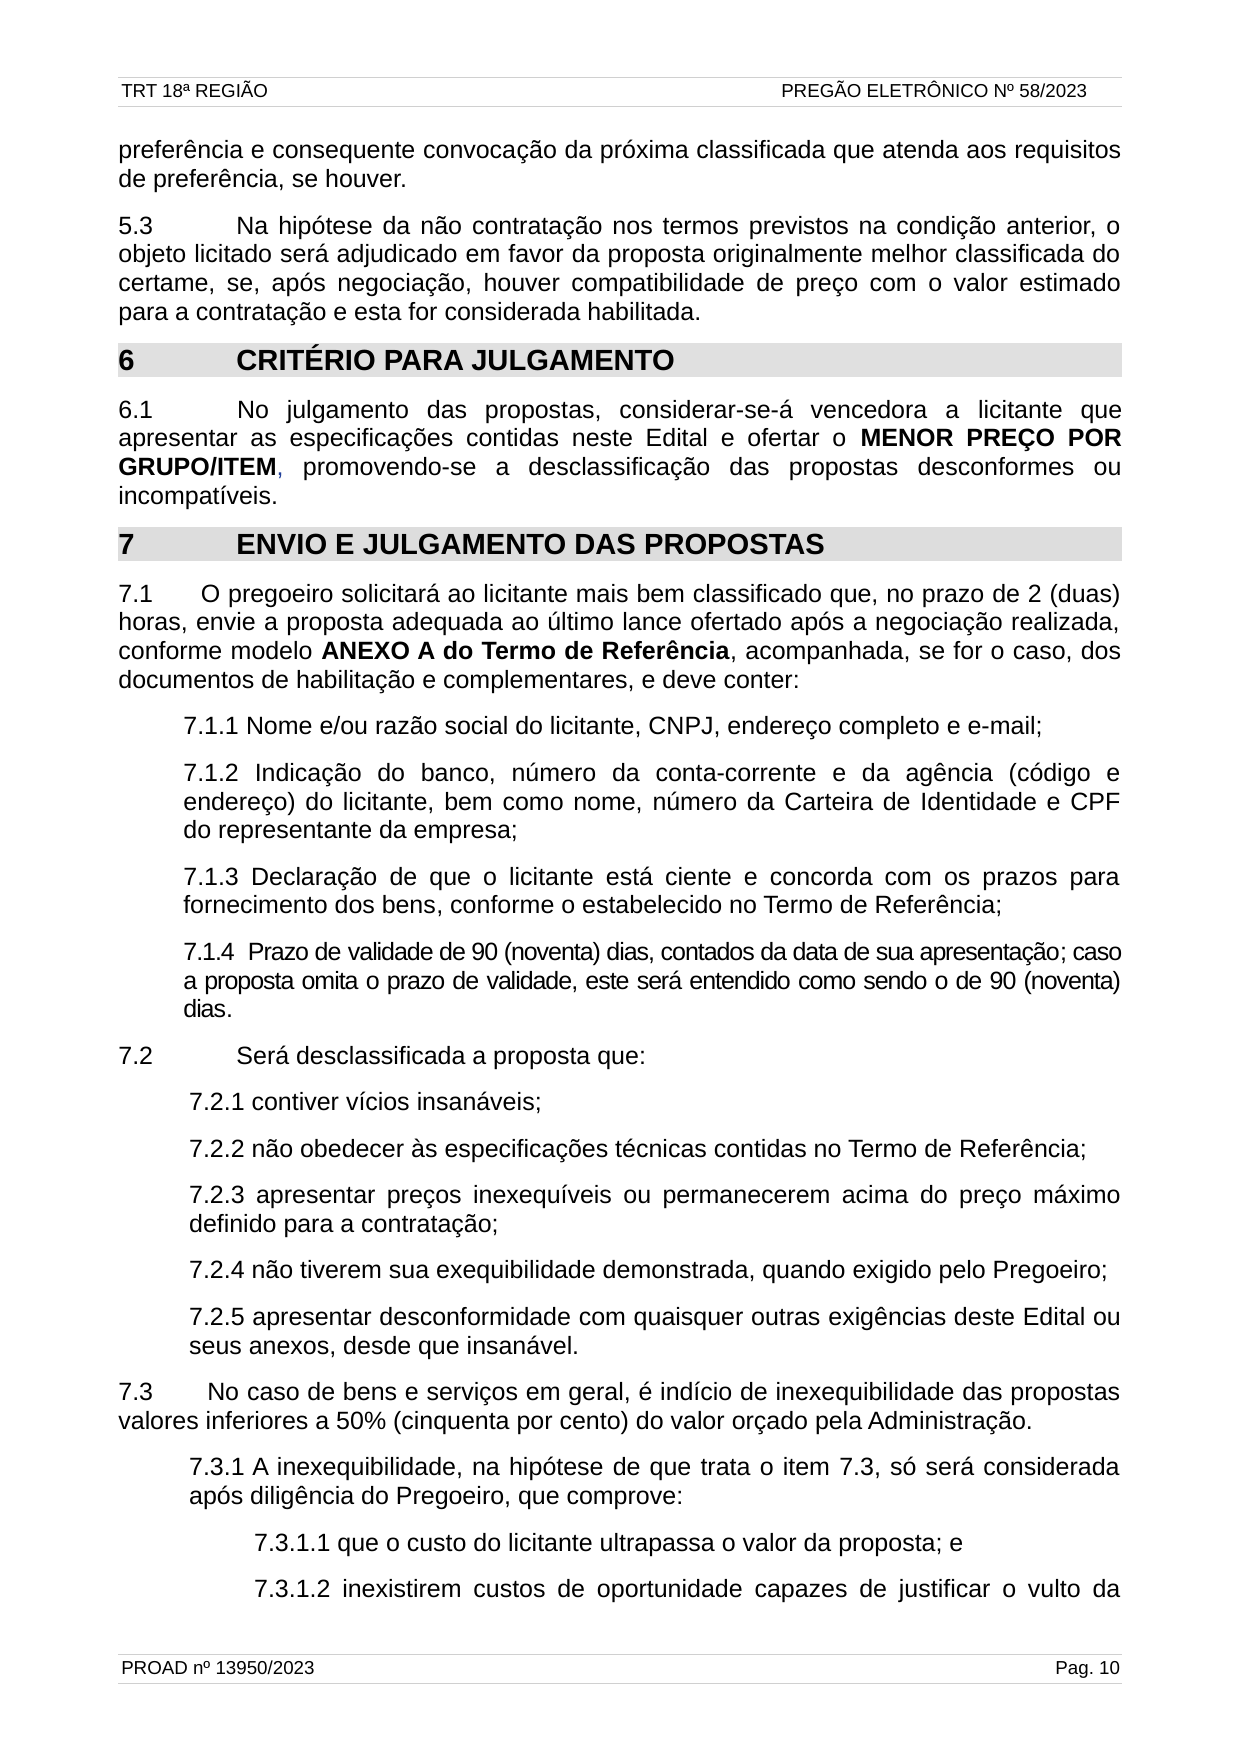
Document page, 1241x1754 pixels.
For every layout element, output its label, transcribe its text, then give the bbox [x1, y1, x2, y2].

text 7.2.5 apresentar desconformidade com quaisquer outras exigências deste Edital ou seus anexos, desde que insanável. [189, 1302, 1122, 1359]
text 7.3.1.1 que o custo do licitante ultrapassa o valor da proposta; e [254, 1528, 1122, 1556]
text preferência e consequente convocação da próxima classificada que atenda aos requisitos de preferência, se houver. [118, 136, 1122, 193]
text 5.3 Na hipótese da não contratação nos termos previstos na condição anterior, o objeto licitado será adjudicado em favor da proposta originalmente melhor classificada do certame, se, após negociação, houver compatibilidade de preço com o valor estimado para a contratação e esta for considerada habilitada. [118, 211, 1122, 326]
text 7.1.2 Indicação do banco, número da conta-corrente e da agência (código e endereço) do licitante, bem como nome, número da Carteira de Identidade e CPF do representante da empresa; [183, 758, 1122, 844]
text 7.2.2 não obedecer às especificações técnicas contidas no Termo de Referência; [189, 1134, 1122, 1163]
text 7.2.3 apresentar preços inexequíveis ou permanecerem acima do preço máximo definido para a contratação; [189, 1180, 1122, 1238]
text 7 ENVIO E JULGAMENTO DAS PROPOSTAS [118, 527, 1122, 561]
text 7.1.1 Nome e/ou razão social do licitante, CNPJ, endereço completo e e-mail; [183, 711, 1122, 740]
text 6.1 No julgamento das propostas, considerar-se-á vencedora a licitante que apresentar as especificações contidas neste Edital e ofertar o MENOR PREÇO POR GRUPO/ITEM, promovendo-se a desclassificação das propostas desconformes ou incompatíveis. [118, 395, 1122, 510]
text 7.2.1 contiver vícios insanáveis; [189, 1087, 1122, 1116]
text 7.3.1 A inexequibilidade, na hipótese de que trata o item 7.3, só será considerada após diligência do Pregoeiro, que comprove: [189, 1452, 1122, 1510]
text 7.1.3 Declaração de que o licitante está ciente e concorda com os prazos para fornecimento dos bens, conforme o estabelecido no Termo de Referência; [183, 862, 1122, 919]
text 7.3.1.2 inexistirem custos de oportunidade capazes de justificar o vulto da [254, 1574, 1122, 1603]
text 7.3 No caso de bens e serviços em geral, é indício de inexequibilidade das propostas valores inferiores a 50% (cinquenta por cento) do valor orçado pela Administração. [118, 1377, 1122, 1435]
text 6 CRITÉRIO PARA JULGAMENTO [118, 343, 1122, 377]
text 7.2.4 não tiverem sua exequibilidade demonstrada, quando exigido pelo Pregoeiro; [189, 1256, 1122, 1284]
text 7.1 O pregoeiro solicitará ao licitante mais bem classificado que, no prazo de 2 (duas) horas, envie a proposta adequada ao último lance ofertado após a negociação realizada, conforme modelo ANEXO A do Termo de Referência, acompanhada, se for o caso, dos documentos de habilitação e complementares, e deve conter: [118, 579, 1122, 694]
text 7.2 Será desclassificada a proposta que: [118, 1041, 1122, 1070]
text 7.1.4 Prazo de validade de 90 (noventa) dias, contados da data de sua apresentação; caso a proposta omita o prazo de validade, este será entendido como sendo o de 90 (noventa) dias. [183, 937, 1122, 1023]
